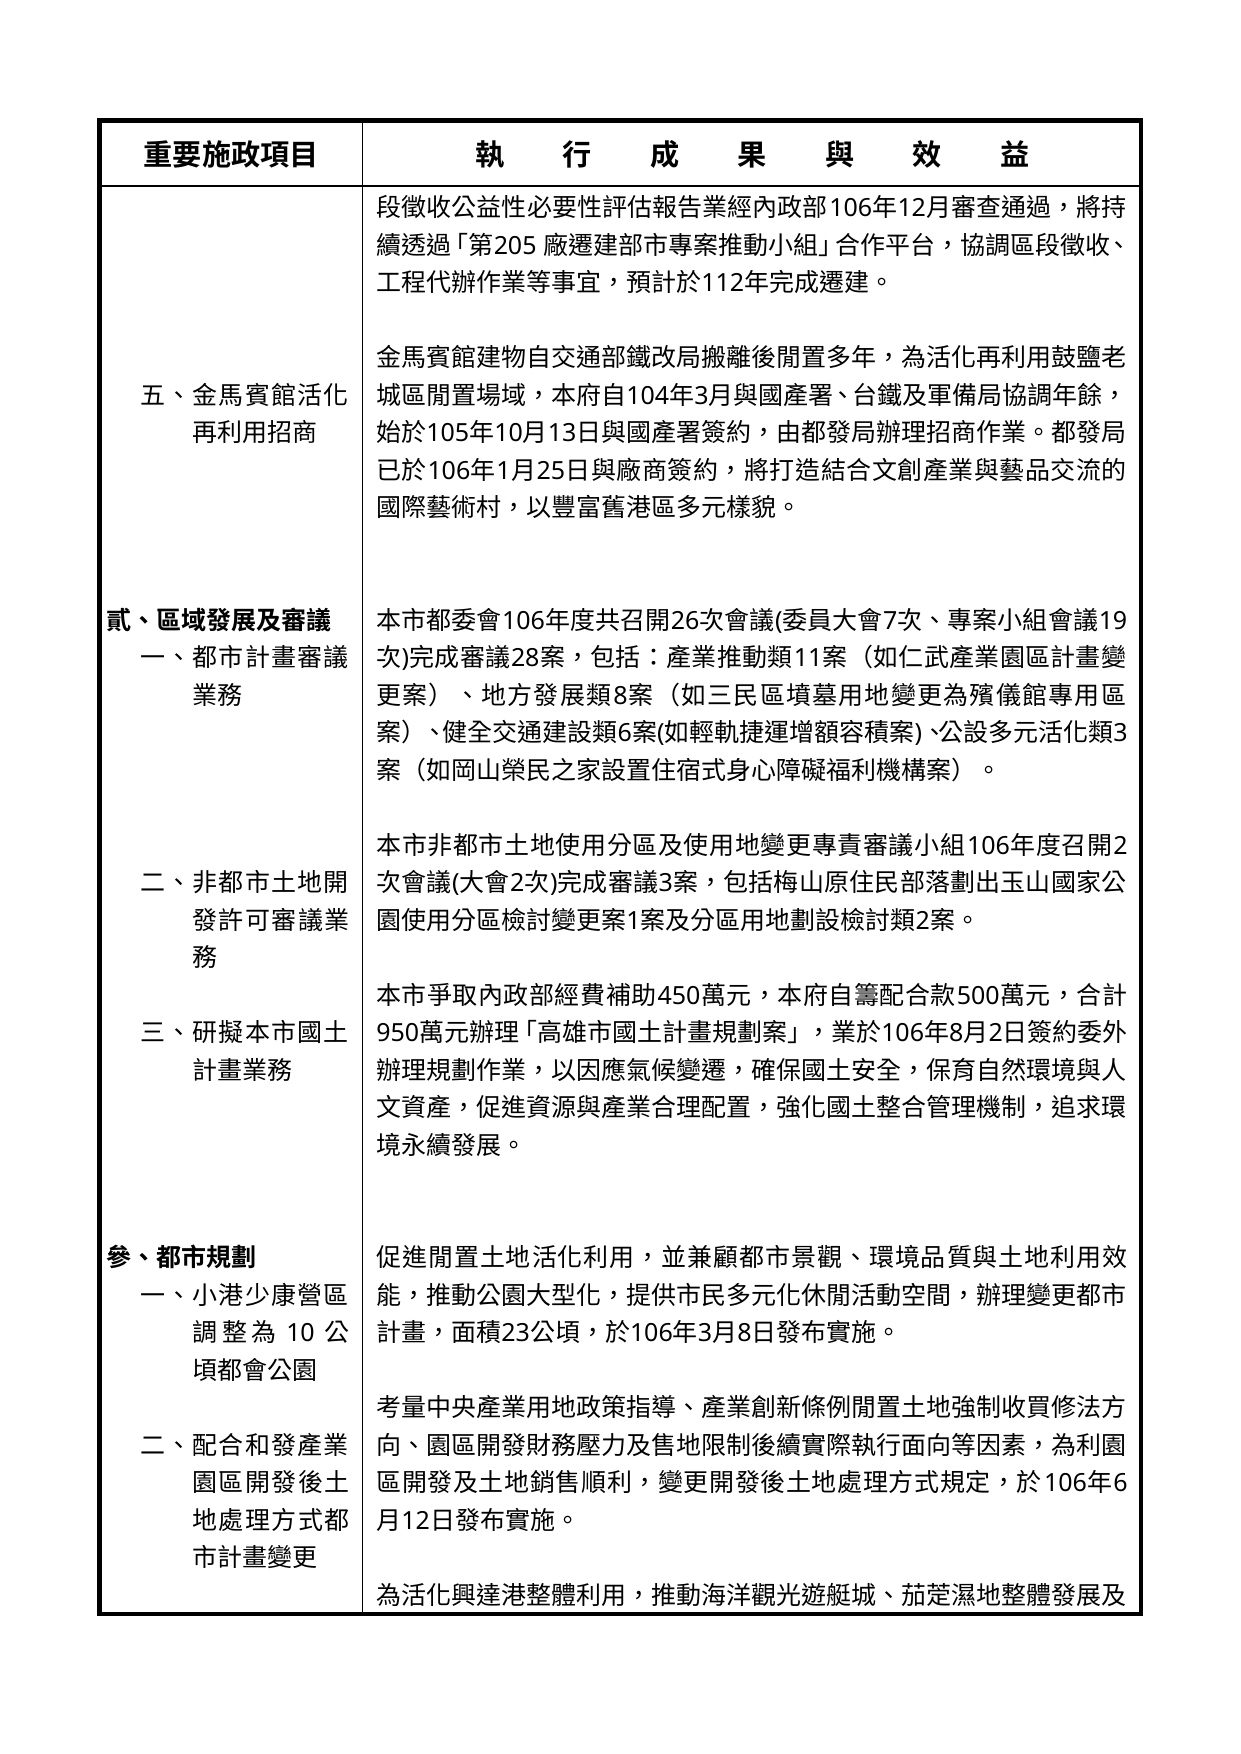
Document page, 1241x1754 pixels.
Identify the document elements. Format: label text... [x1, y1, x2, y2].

table_header 重要施政項目 [102, 123, 362, 185]
table_cell 五、金馬賓館活化再利用招商 貳、區域發展及審議 一、都市計畫審議業務 二、非都市土地開發許可審議業務 三、研擬本市國土計畫業務 參、都市規劃 一、小港少康營區調整為10公頃都會公園 二、配合和發產業園區開發後土地處理方式都市計畫變更 [102, 187, 362, 1612]
table_header 執 行 成 果 與 效 益 [363, 123, 1139, 185]
table_cell 段徵收公益性必要性評估報告業經內政部106年12月審查通過，將持續透過「第205 廠遷建部市專案推動小組」合作平台，協調區段徵收、工程代辦作業等事宜，預計於112年完成遷建。 金馬賓館建物自交通部鐵改局搬離後閒置多年，為活化再利用鼓鹽老城區閒置場域，本府自104年3月與國產署、台鐵及軍備局協調年餘，始於105年10月13日與國產署簽約，由都發局辦理招商作業。都發局已於106年1月25日與廠商簽約，將打造結合文創產業與藝品交流的國際藝術村，以豐富舊港區多元樣貌。 本市都委會106年度共召開26次會議(委員大會7次、專案小組會議19次)完成審議28案，包括：產業推動類11案（如仁武產業園區計畫變更案）、地方發展類8案（如三民區墳墓用地變更為殯儀館專用區案）、健全交通建設類6案(如輕軌捷運增額容積案)、公設多元活化類3案（如岡山榮民之家設置住宿式身心障礙福利機構案）。 本市非都市土地使用分區及使用地變更專責審議小組106年度召開2次會議(大會2次)完成審議3案，包括梅山原住民部落劃出玉山國家公園使用分區檢討變更案1案及分區用地劃設檢討類2案。 本市爭取內政部經費補助450萬元，本府自籌配合款500萬元，合計950萬元辦理「高雄市國土計畫規劃案」，業於106年8月2日簽約委外辦理規劃作業，以因應氣候變遷，確保國土安全，保育自然環境與人文資產，促進資源與產業合理配置，強化國土整合管理機制，追求環境永續發展。 促進閒置土地活化利用，並兼顧都市景觀、環境品質與土地利用效能，推動公園大型化，提供市民多元化休閒活動空間，辦理變更都市計畫，面積23公頃，於106年3月8日發布實施。 考量中央產業用地政策指導、產業創新條例閒置土地強制收買修法方向、園區開發財務壓力及售地限制後續實際執行面向等因素，為利園區開發及土地銷售順利，變更開發後土地處理方式規定，於106年6月12日發布實施。 為活化興達港整體利用，推動海洋觀光遊艇城、茄萣濕地整體發展及 [363, 187, 1139, 1612]
